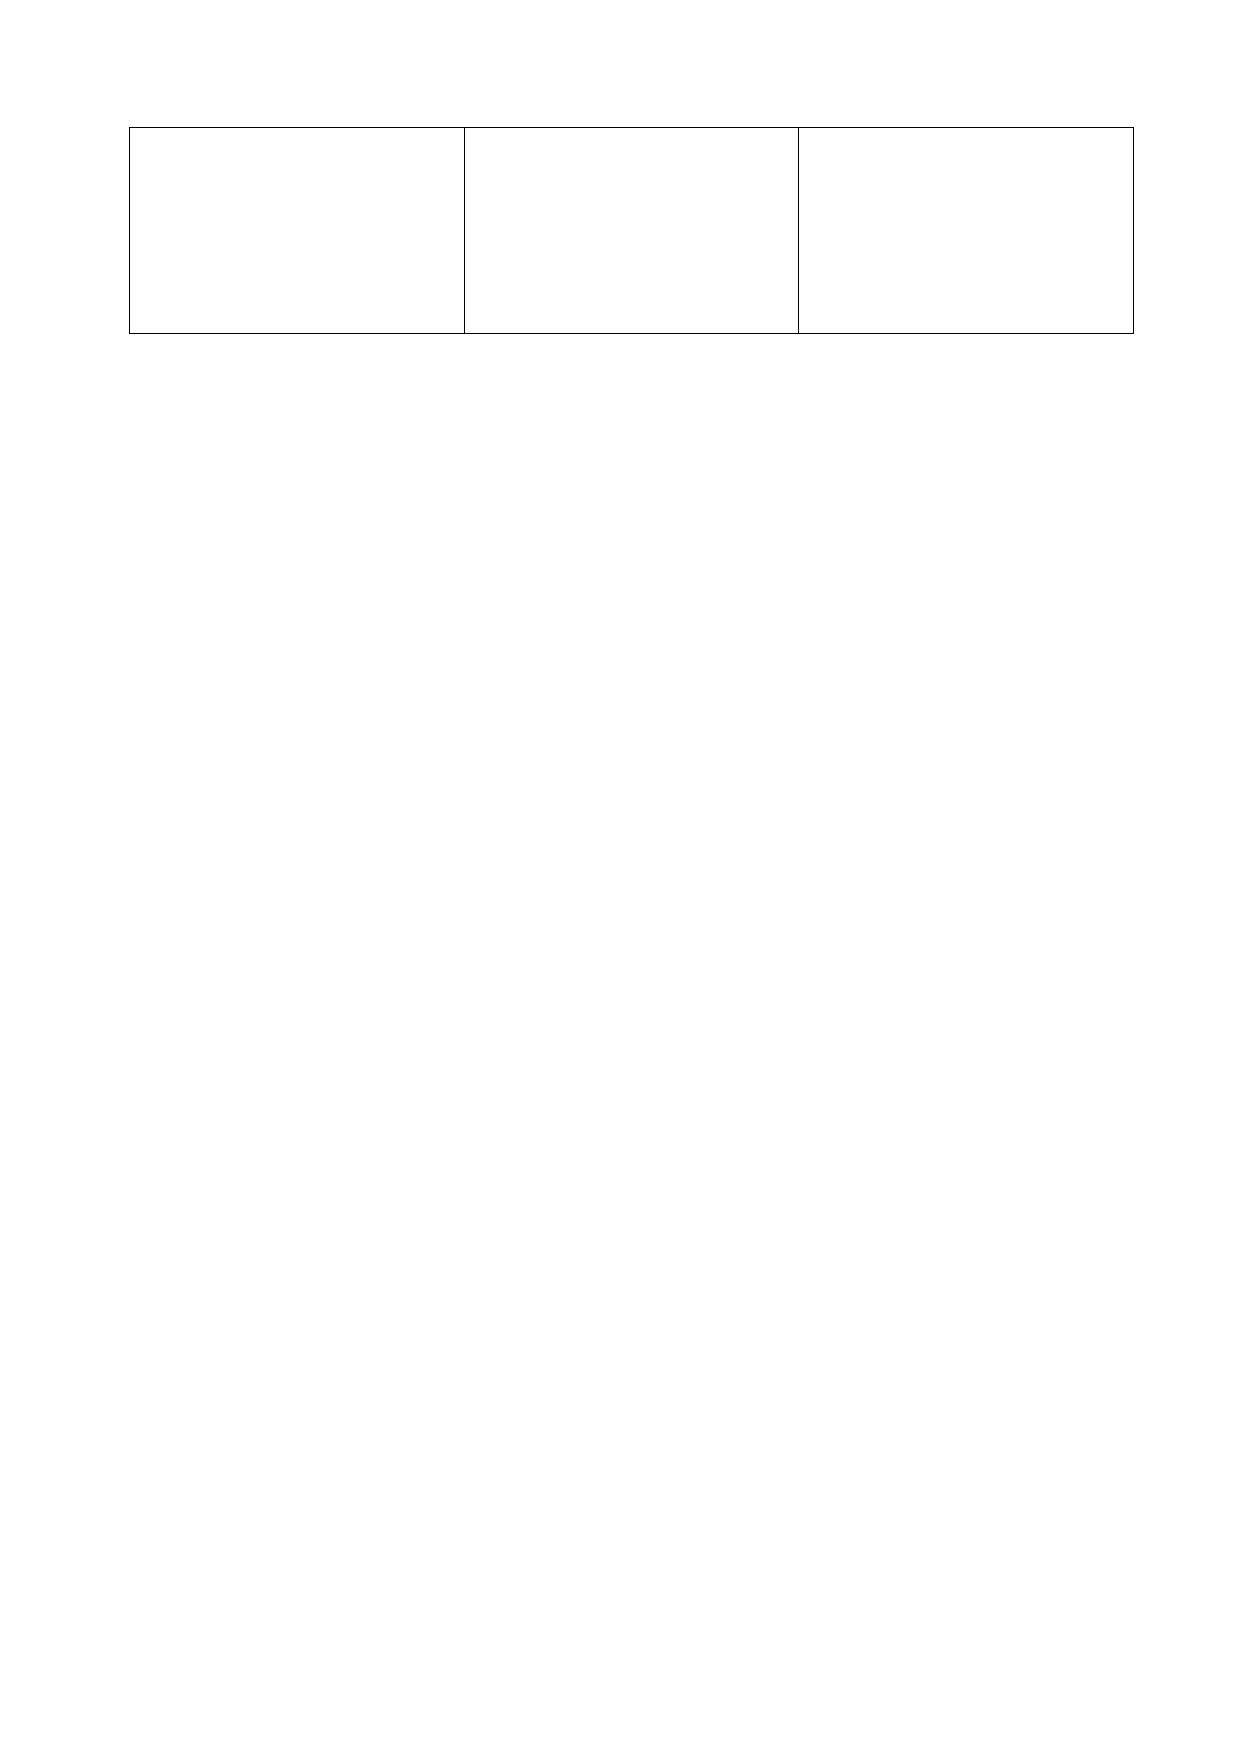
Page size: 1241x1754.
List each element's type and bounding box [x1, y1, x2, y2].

table_cell [465, 128, 798, 333]
table_cell [130, 128, 464, 333]
table_cell [799, 128, 1133, 333]
